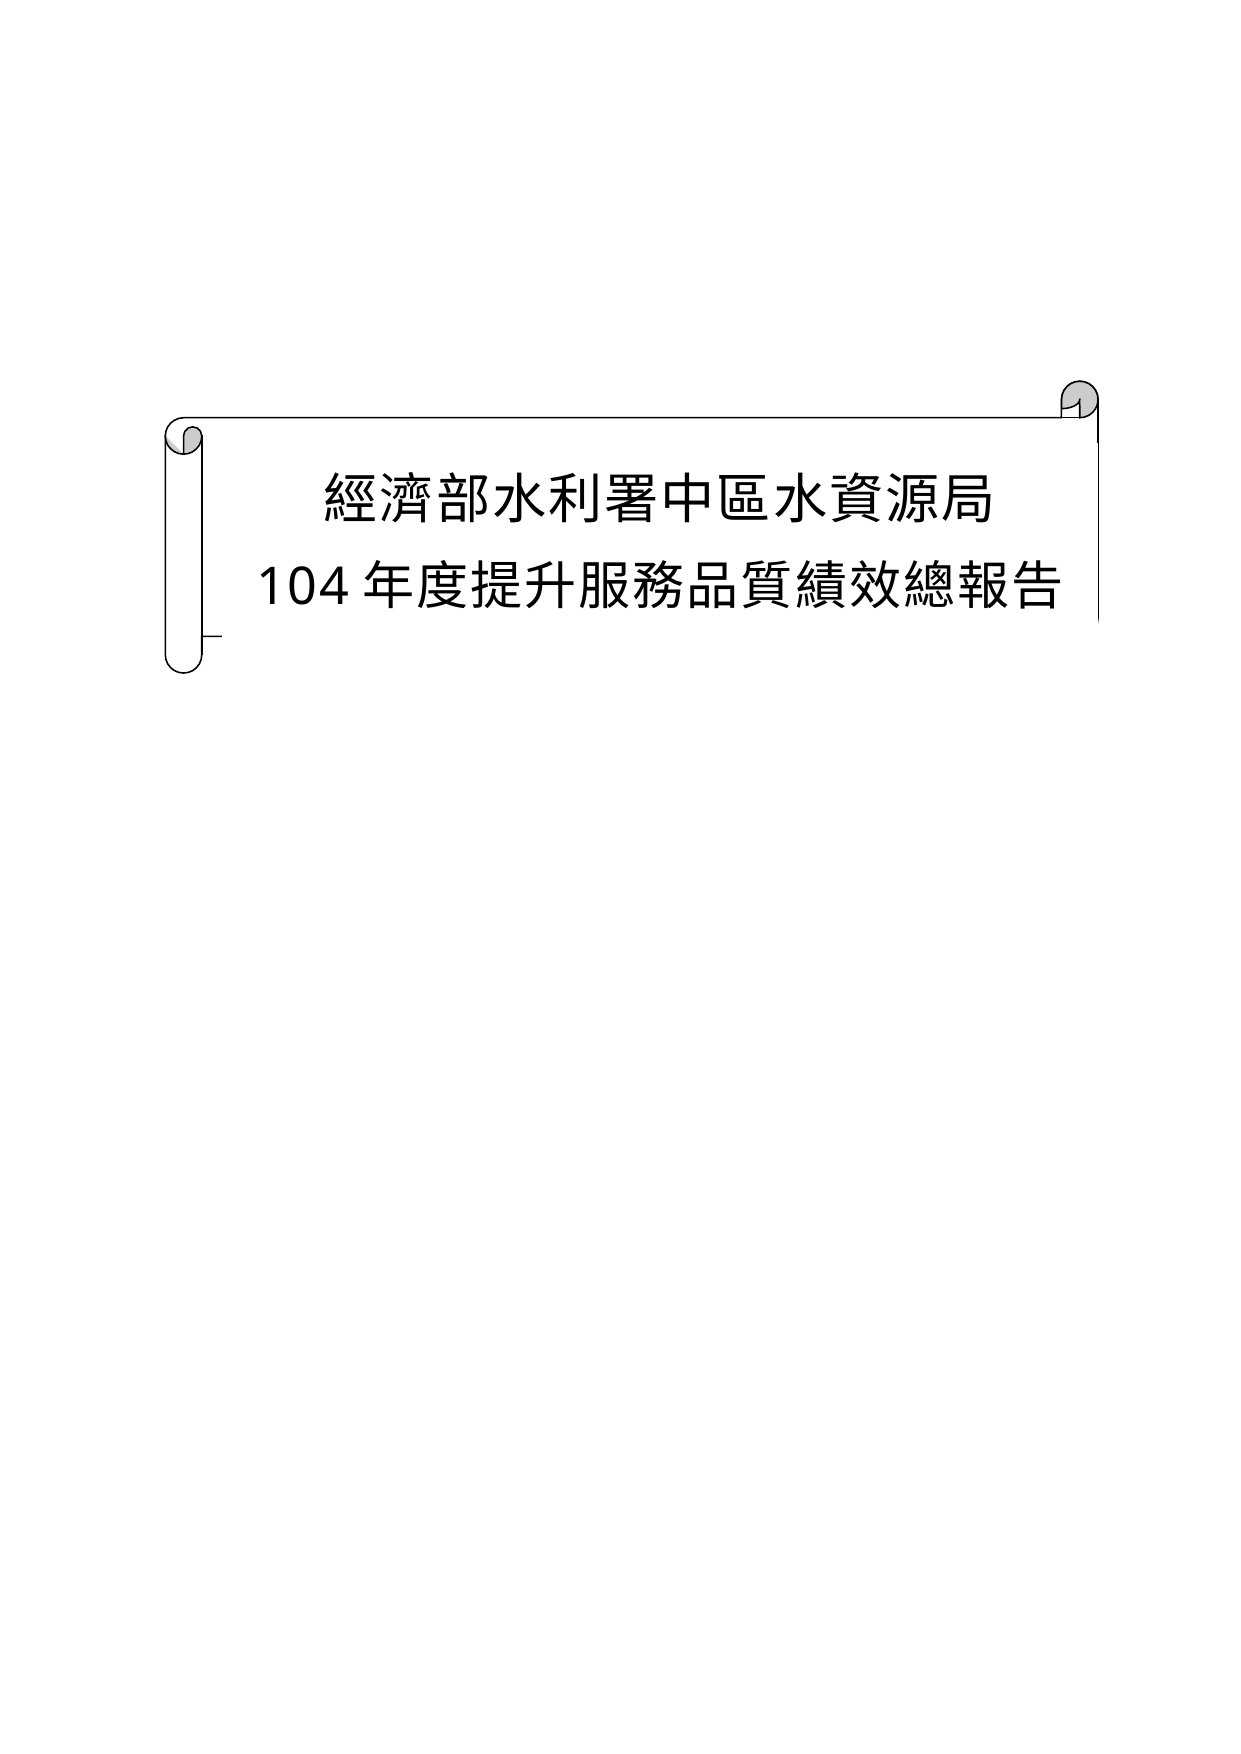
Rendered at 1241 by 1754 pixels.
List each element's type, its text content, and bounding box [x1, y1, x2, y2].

text 104年度提升服務品質績效總報告 [237, 536, 1083, 621]
text 經濟部水利署中區水資源局 [237, 450, 1083, 536]
